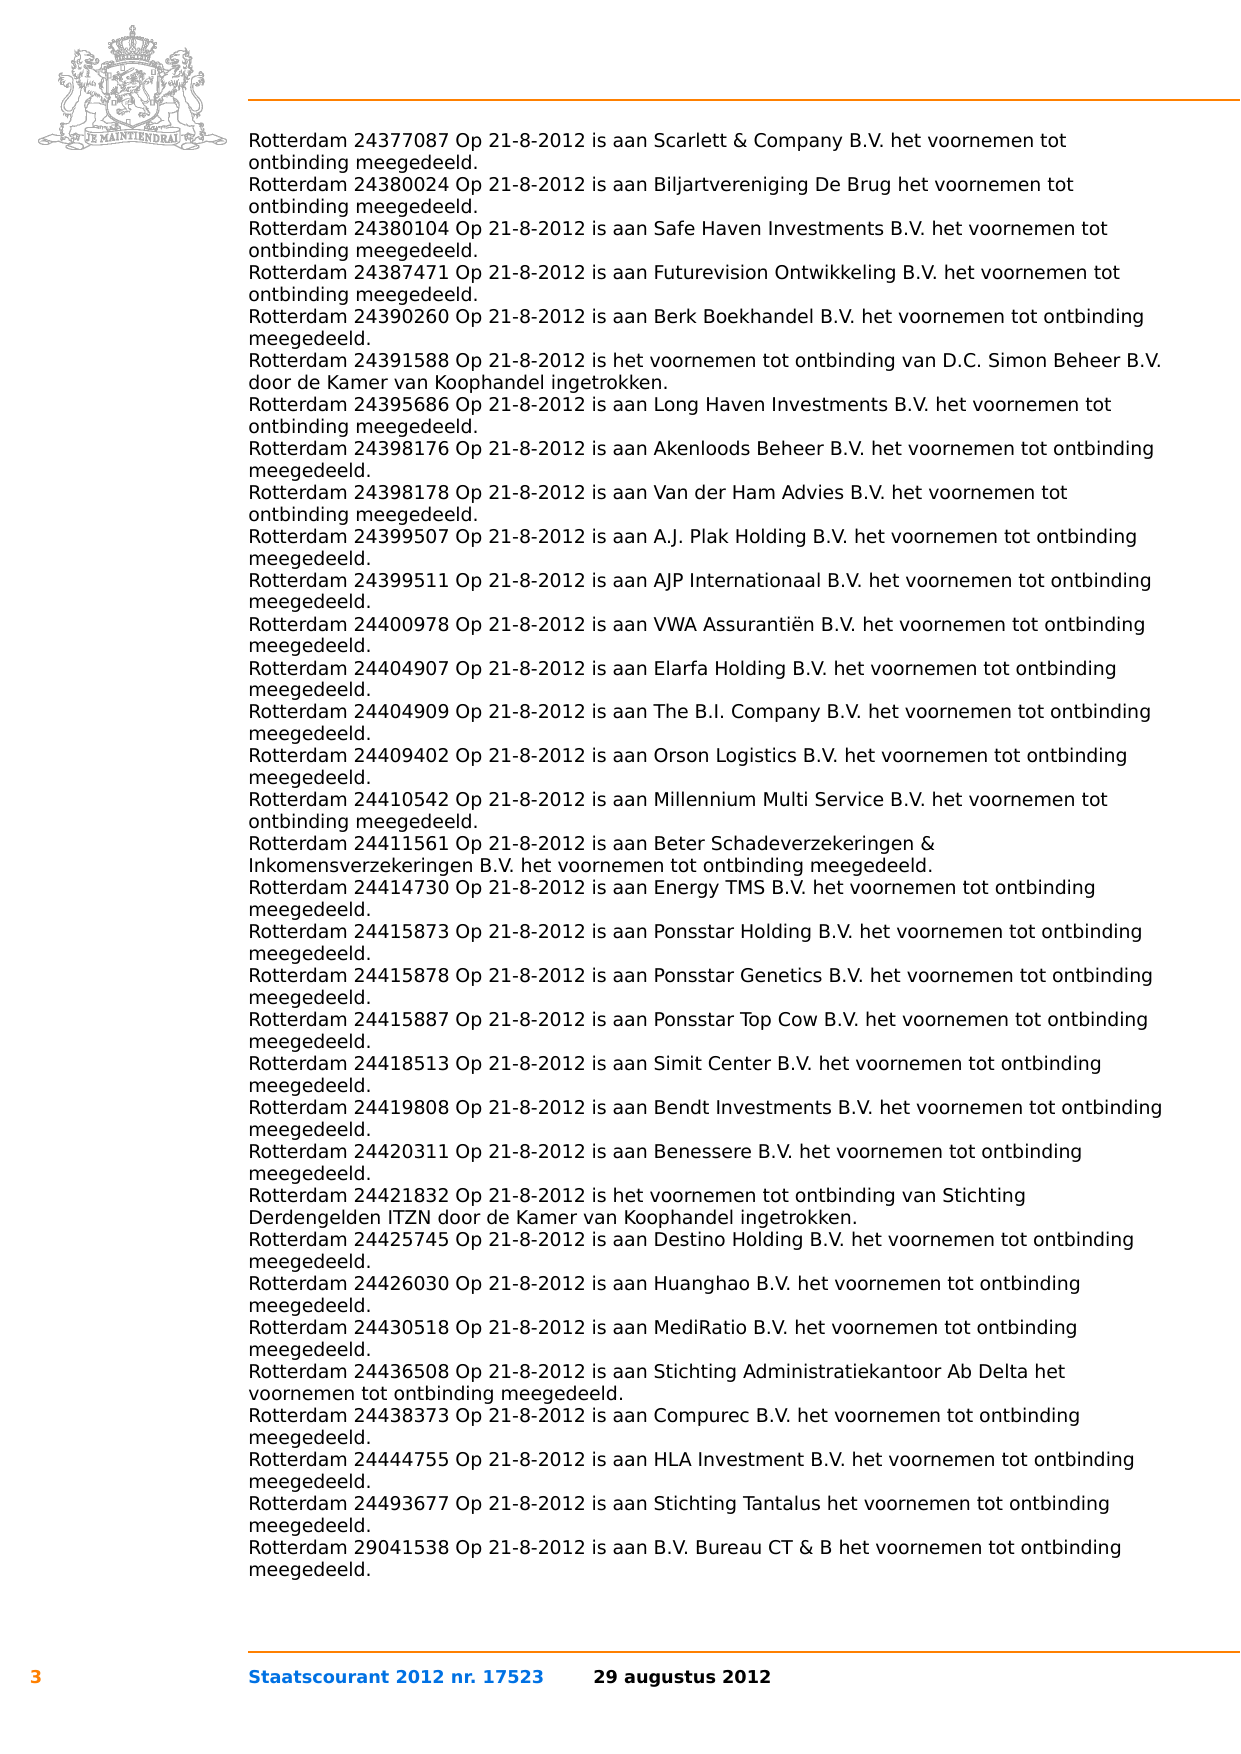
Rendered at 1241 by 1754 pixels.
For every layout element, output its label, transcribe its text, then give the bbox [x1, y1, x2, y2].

text Rotterdam 24377087 Op 21-8-2012 is aan Scarlett & Company B.V. het voornemen tot ontbinding meegedeeld. [248, 130, 1163, 174]
text Rotterdam 24419808 Op 21-8-2012 is aan Bendt Investments B.V. het voornemen tot ontbinding meegedeeld. [248, 1097, 1163, 1141]
text Rotterdam 24399507 Op 21-8-2012 is aan A.J. Plak Holding B.V. het voornemen tot ontbinding meegedeeld. [248, 526, 1163, 569]
text Rotterdam 24415873 Op 21-8-2012 is aan Ponsstar Holding B.V. het voornemen tot ontbinding meegedeeld. [248, 921, 1163, 965]
text Rotterdam 24387471 Op 21-8-2012 is aan Futurevision Ontwikkeling B.V. het voornemen tot ontbinding meegedeeld. [248, 262, 1163, 306]
text Rotterdam 24425745 Op 21-8-2012 is aan Destino Holding B.V. het voornemen tot ontbinding meegedeeld. [248, 1229, 1163, 1273]
text Rotterdam 24380024 Op 21-8-2012 is aan Biljartvereniging De Brug het voornemen tot ontbinding meegedeeld. [248, 174, 1163, 218]
text Rotterdam 24415887 Op 21-8-2012 is aan Ponsstar Top Cow B.V. het voornemen tot ontbinding meegedeeld. [248, 1009, 1163, 1053]
text Rotterdam 24421832 Op 21-8-2012 is het voornemen tot ontbinding van Stichting Derdengelden ITZN door de Kamer van Koophandel ingetrokken. [248, 1185, 1163, 1229]
text Rotterdam 24398176 Op 21-8-2012 is aan Akenloods Beheer B.V. het voornemen tot ontbinding meegedeeld. [248, 438, 1163, 482]
text Rotterdam 24426030 Op 21-8-2012 is aan Huanghao B.V. het voornemen tot ontbinding meegedeeld. [248, 1273, 1163, 1317]
text Rotterdam 24493677 Op 21-8-2012 is aan Stichting Tantalus het voornemen tot ontbinding meegedeeld. [248, 1493, 1163, 1537]
text Rotterdam 24414730 Op 21-8-2012 is aan Energy TMS B.V. het voornemen tot ontbinding meegedeeld. [248, 877, 1163, 921]
text Rotterdam 24444755 Op 21-8-2012 is aan HLA Investment B.V. het voornemen tot ontbinding meegedeeld. [248, 1449, 1163, 1493]
text Rotterdam 24400978 Op 21-8-2012 is aan VWA Assurantiën B.V. het voornemen tot ontbinding meegedeeld. [248, 613, 1163, 657]
text Rotterdam 24415878 Op 21-8-2012 is aan Ponsstar Genetics B.V. het voornemen tot ontbinding meegedeeld. [248, 965, 1163, 1009]
text Rotterdam 24438373 Op 21-8-2012 is aan Compurec B.V. het voornemen tot ontbinding meegedeeld. [248, 1405, 1163, 1449]
text Rotterdam 24410542 Op 21-8-2012 is aan Millennium Multi Service B.V. het voornemen tot ontbinding meegedeeld. [248, 789, 1163, 833]
picture [38, 25, 227, 150]
text Rotterdam 24395686 Op 21-8-2012 is aan Long Haven Investments B.V. het voornemen tot ontbinding meegedeeld. [248, 394, 1163, 438]
text Rotterdam 24399511 Op 21-8-2012 is aan AJP Internationaal B.V. het voornemen tot ontbinding meegedeeld. [248, 569, 1163, 613]
text Rotterdam 24404909 Op 21-8-2012 is aan The B.I. Company B.V. het voornemen tot ontbinding meegedeeld. [248, 701, 1163, 745]
text Rotterdam 24418513 Op 21-8-2012 is aan Simit Center B.V. het voornemen tot ontbinding meegedeeld. [248, 1053, 1163, 1097]
text Rotterdam 24430518 Op 21-8-2012 is aan MediRatio B.V. het voornemen tot ontbinding meegedeeld. [248, 1317, 1163, 1361]
text Rotterdam 24398178 Op 21-8-2012 is aan Van der Ham Advies B.V. het voornemen tot ontbinding meegedeeld. [248, 482, 1163, 526]
text Rotterdam 24380104 Op 21-8-2012 is aan Safe Haven Investments B.V. het voornemen tot ontbinding meegedeeld. [248, 218, 1163, 262]
text Rotterdam 24411561 Op 21-8-2012 is aan Beter Schadeverzekeringen & Inkomensverzekeringen B.V. het voornemen tot ontbinding meegedeeld. [248, 833, 1163, 877]
text Rotterdam 29041538 Op 21-8-2012 is aan B.V. Bureau CT & B het voornemen tot ontbinding meegedeeld. [248, 1537, 1163, 1581]
text Rotterdam 24391588 Op 21-8-2012 is het voornemen tot ontbinding van D.C. Simon Beheer B.V. door de Kamer van Koophandel ingetrokken. [248, 350, 1163, 394]
text Rotterdam 24436508 Op 21-8-2012 is aan Stichting Administratiekantoor Ab Delta het voornemen tot ontbinding meegedeeld. [248, 1361, 1163, 1405]
text Rotterdam 24390260 Op 21-8-2012 is aan Berk Boekhandel B.V. het voornemen tot ontbinding meegedeeld. [248, 306, 1163, 350]
text Rotterdam 24420311 Op 21-8-2012 is aan Benessere B.V. het voornemen tot ontbinding meegedeeld. [248, 1141, 1163, 1185]
text Rotterdam 24409402 Op 21-8-2012 is aan Orson Logistics B.V. het voornemen tot ontbinding meegedeeld. [248, 745, 1163, 789]
text Rotterdam 24404907 Op 21-8-2012 is aan Elarfa Holding B.V. het voornemen tot ontbinding meegedeeld. [248, 657, 1163, 701]
